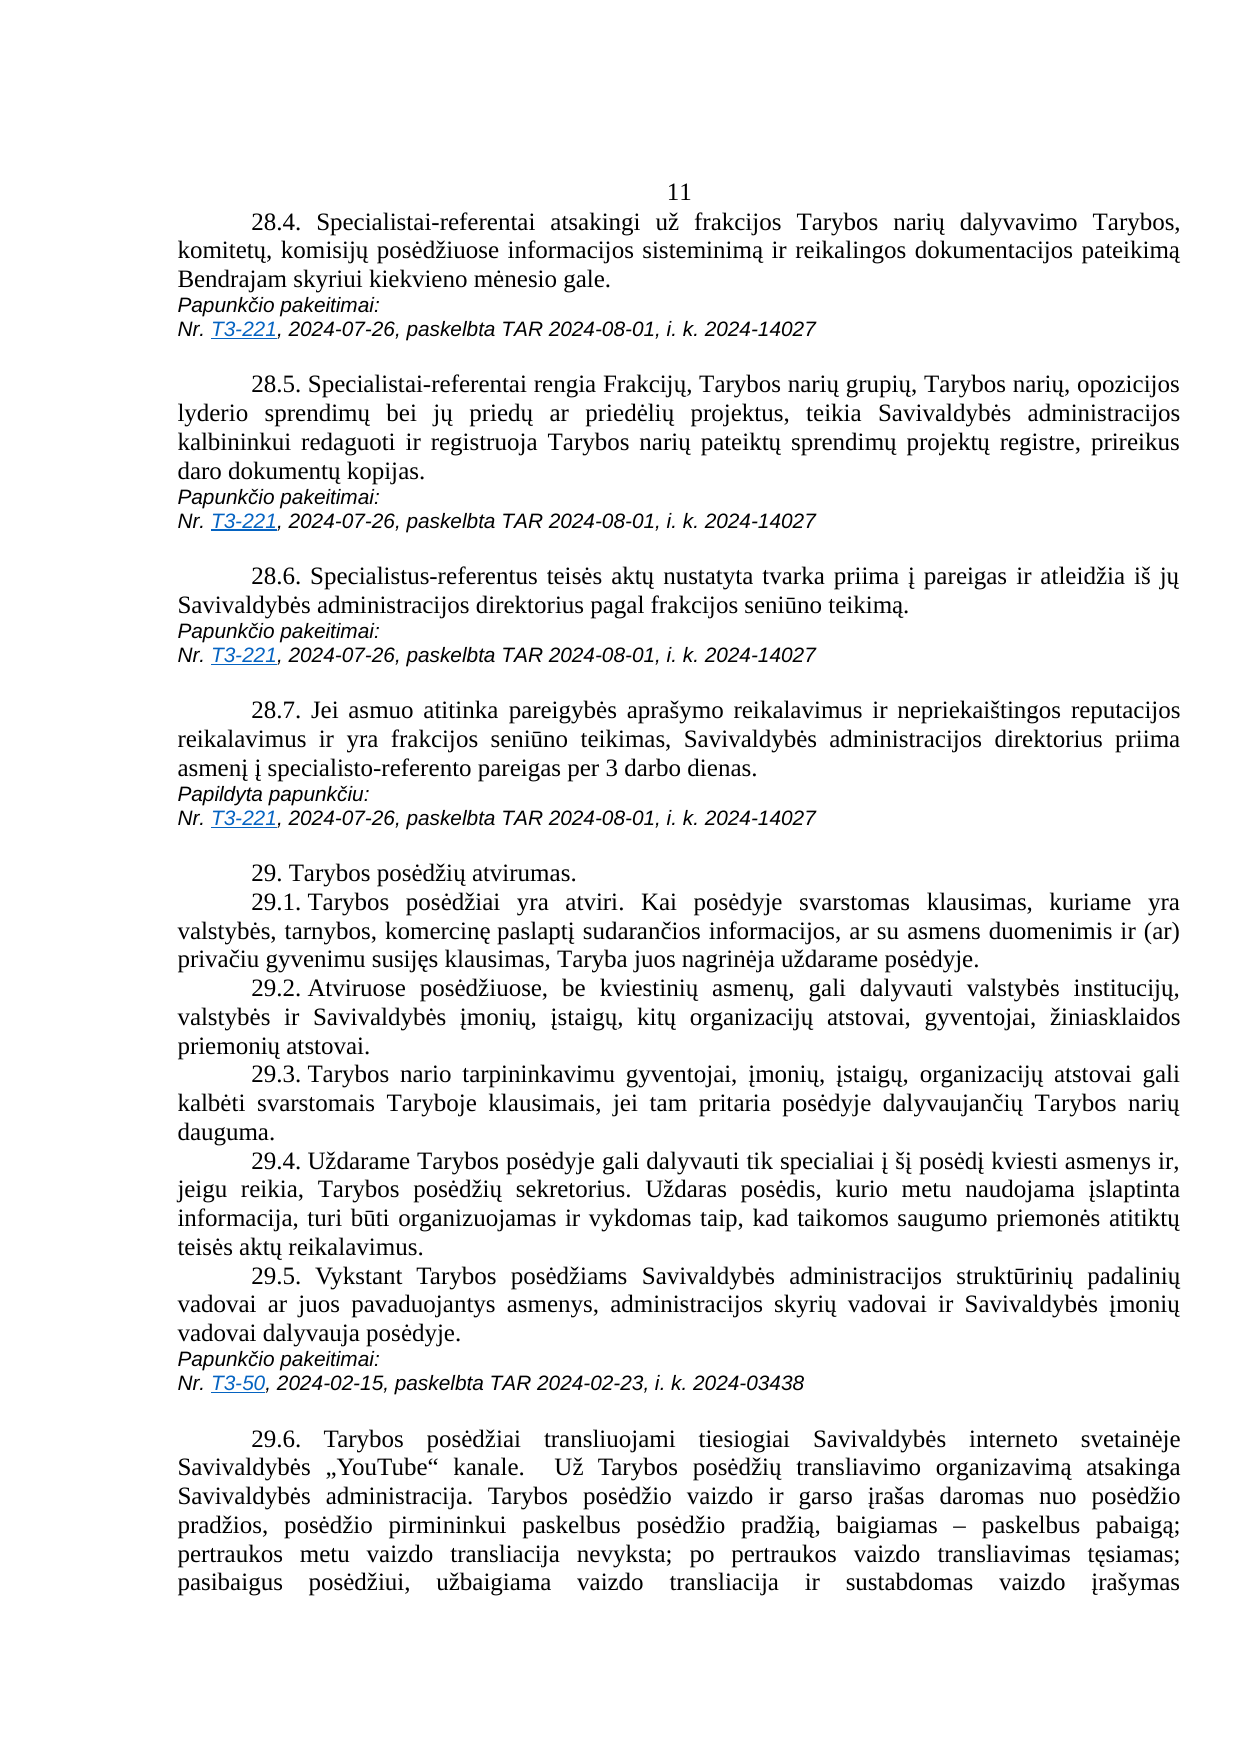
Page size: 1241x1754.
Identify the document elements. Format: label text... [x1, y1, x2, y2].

text 29. Tarybos posėdžių atvirumas. [177, 858, 1181, 887]
text Nr. T3-221, 2024-07-26, paskelbta TAR 2024-08-01, i. k. 2024-14027 [177, 317, 1181, 341]
text Nr. T3-221, 2024-07-26, paskelbta TAR 2024-08-01, i. k. 2024-14027 [177, 806, 1181, 829]
text Papunkčio pakeitimai: [177, 1347, 1181, 1371]
text Nr. T3-221, 2024-07-26, paskelbta TAR 2024-08-01, i. k. 2024-14027 [177, 508, 1181, 532]
text 29.1. Tarybos posėdžiai yra atviri. Kai posėdyje svarstomas klausimas, kuriame yra valstybės, tarnybos, komercinę paslaptį sudarančios informacijos, ar su asmens duomenimis ir (ar) privačiu gyvenimu susijęs klausimas, Taryba juos nagrinėja uždarame posėdyje. [177, 887, 1181, 973]
text Papildyta papunkčiu: [177, 782, 1181, 806]
text 28.7. Jei asmuo atitinka pareigybės aprašymo reikalavimus ir nepriekaištingos reputacijos reikalavimus ir yra frakcijos seniūno teikimas, Savivaldybės administracijos direktorius priima asmenį į specialisto-referento pareigas per 3 darbo dienas. [177, 695, 1181, 782]
text Papunkčio pakeitimai: [177, 293, 1181, 317]
text Nr. T3-50, 2024-02-15, paskelbta TAR 2024-02-23, i. k. 2024-03438 [177, 1371, 1181, 1395]
text 29.3. Tarybos nario tarpininkavimu gyventojai, įmonių, įstaigų, organizacijų atstovai gali kalbėti svarstomais Taryboje klausimais, jei tam pritaria posėdyje dalyvaujančių Tarybos narių dauguma. [177, 1059, 1181, 1146]
text 29.6. Tarybos posėdžiai transliuojami tiesiogiai Savivaldybės interneto svetainėje Savivaldybės „YouTube“ kanale. Už Tarybos posėdžių transliavimo organizavimą atsakinga Savivaldybės administracija. Tarybos posėdžio vaizdo ir garso įrašas daromas nuo posėdžio pradžios, posėdžio pirmininkui paskelbus posėdžio pradžią, baigiamas – paskelbus pabaigą; pertraukos metu vaizdo transliacija nevyksta; po pertraukos vaizdo transliavimas tęsiamas; pasibaigus posėdžiui, užbaigiama vaizdo transliacija ir sustabdomas vaizdo įrašymas [177, 1424, 1181, 1596]
text 29.4. Uždarame Tarybos posėdyje gali dalyvauti tik specialiai į šį posėdį kviesti asmenys ir, jeigu reikia, Tarybos posėdžių sekretorius. Uždaras posėdis, kurio metu naudojama įslaptinta informacija, turi būti organizuojamas ir vykdomas taip, kad taikomos saugumo priemonės atitiktų teisės aktų reikalavimus. [177, 1146, 1181, 1261]
text 28.6. Specialistus-referentus teisės aktų nustatyta tvarka priima į pareigas ir atleidžia iš jų Savivaldybės administracijos direktorius pagal frakcijos seniūno teikimą. [177, 561, 1181, 619]
text 28.5. Specialistai-referentai rengia Frakcijų, Tarybos narių grupių, Tarybos narių, opozicijos lyderio sprendimų bei jų priedų ar priedėlių projektus, teikia Savivaldybės administracijos kalbininkui redaguoti ir registruoja Tarybos narių pateiktų sprendimų projektų registre, prireikus daro dokumentų kopijas. [177, 369, 1181, 484]
text Papunkčio pakeitimai: [177, 619, 1181, 643]
text 29.2. Atviruose posėdžiuose, be kviestinių asmenų, gali dalyvauti valstybės institucijų, valstybės ir Savivaldybės įmonių, įstaigų, kitų organizacijų atstovai, gyventojai, žiniasklaidos priemonių atstovai. [177, 973, 1181, 1059]
text 28.4. Specialistai-referentai atsakingi už frakcijos Tarybos narių dalyvavimo Tarybos, komitetų, komisijų posėdžiuose informacijos sisteminimą ir reikalingos dokumentacijos pateikimą Bendrajam skyriui kiekvieno mėnesio gale. [177, 207, 1181, 293]
text Nr. T3-221, 2024-07-26, paskelbta TAR 2024-08-01, i. k. 2024-14027 [177, 643, 1181, 667]
text Papunkčio pakeitimai: [177, 484, 1181, 508]
text 29.5. Vykstant Tarybos posėdžiams Savivaldybės administracijos struktūrinių padalinių vadovai ar juos pavaduojantys asmenys, administracijos skyrių vadovai ir Savivaldybės įmonių vadovai dalyvauja posėdyje. [177, 1261, 1181, 1347]
